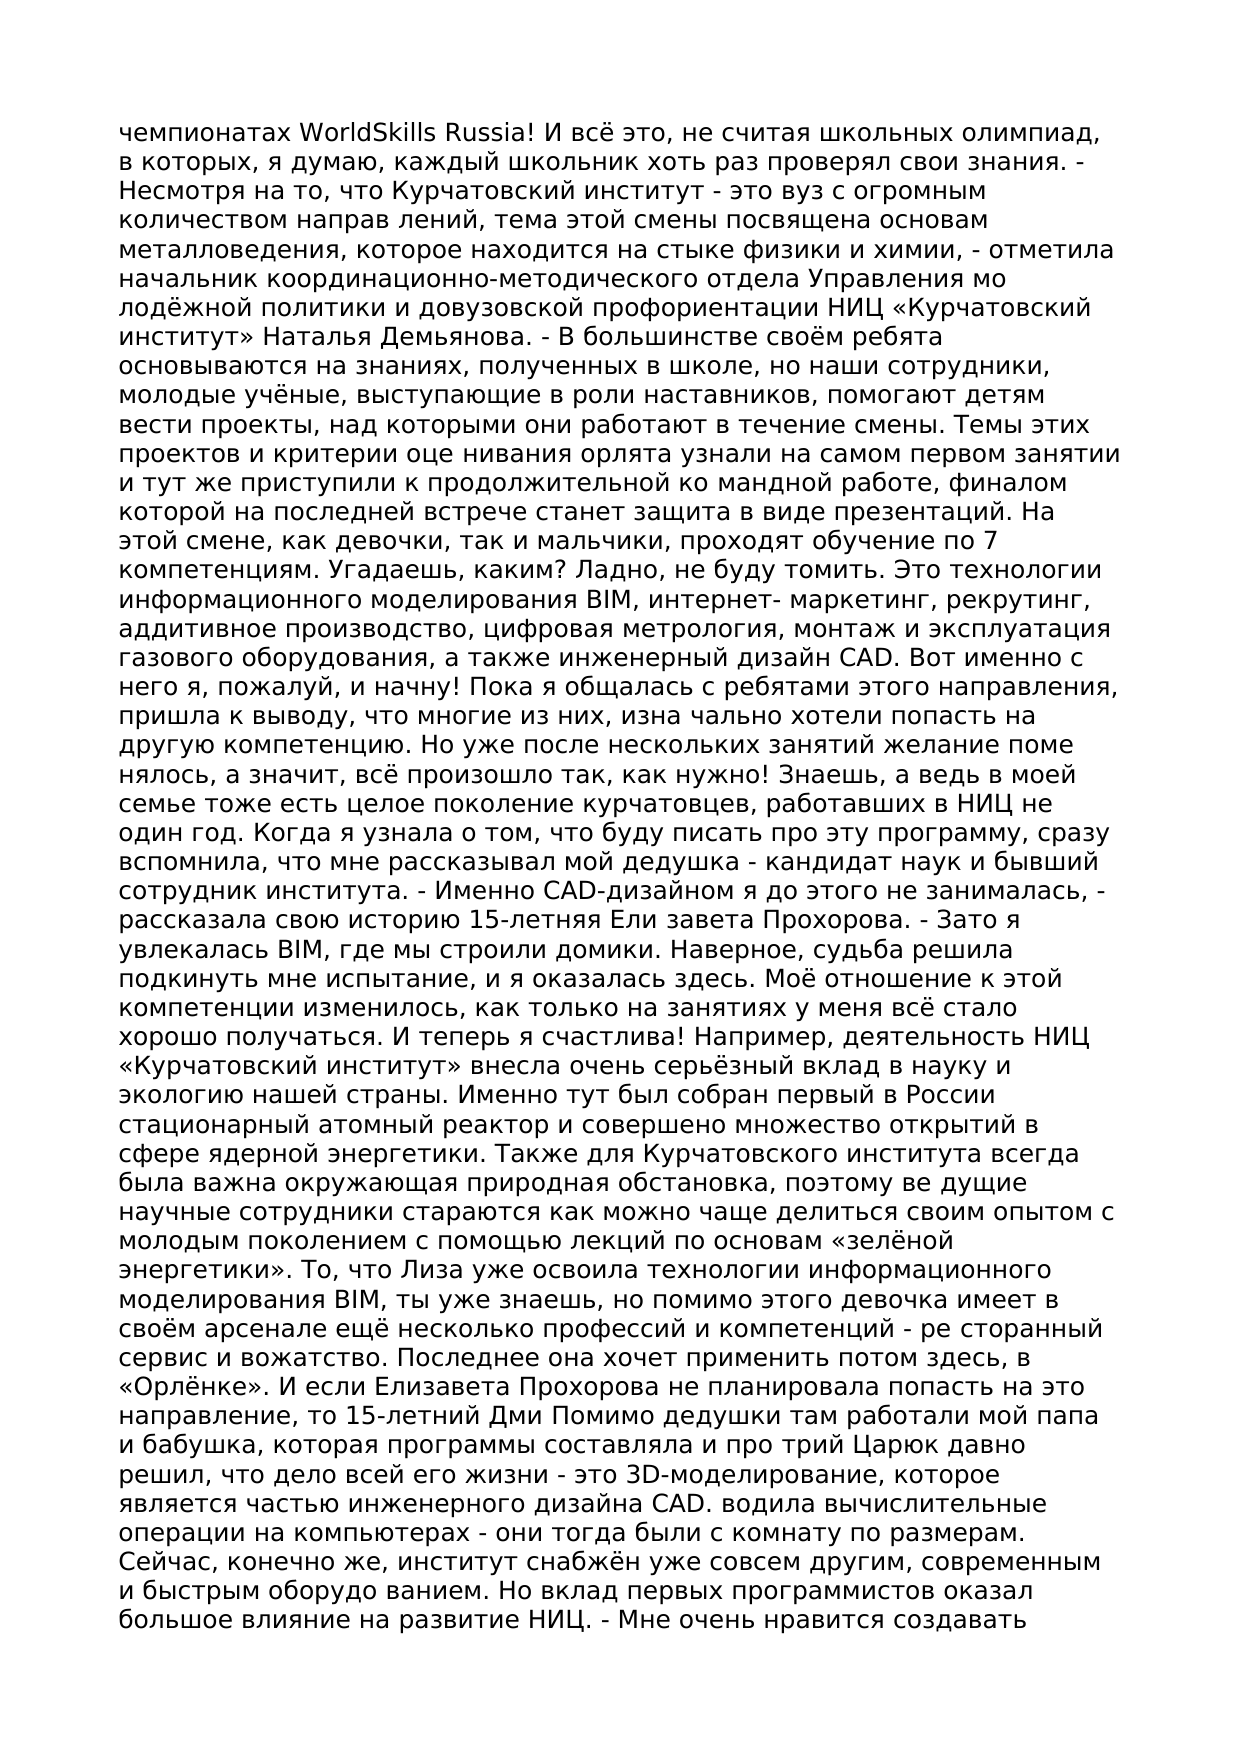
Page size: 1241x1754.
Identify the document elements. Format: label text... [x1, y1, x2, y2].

text чемпионатах WorldSkills Russia! И всё это, не считая школьных олимпиад, в которых, я думаю, каждый школьник хоть раз проверял свои знания. - Несмотря на то, что Курчатовский институт - это вуз с огромным количеством направ­ лений, тема этой смены посвящена основам металловедения, которое находится на стыке физики и химии, - отметила начальник координационно-методического отдела Управления мо­ лодёжной политики и довузовской профориентации НИЦ «Курчатовский институт» Наталья Демьянова. - В большинстве своём ребята основываются на знаниях, полученных в школе, но наши сотрудники, молодые учёные, выступающие в роли наставников, помогают детям вести проекты, над которыми они работают в течение смены. Темы этих проектов и критерии оце­ нивания орлята узнали на самом первом занятии и тут же приступили к продолжительной ко­ мандной работе, финалом которой на последней встрече станет защита в виде презентаций. На этой смене, как девочки, так и мальчики, проходят обучение по 7 компетенциям. Угадаешь, каким? Ладно, не буду томить. Это технологии информационного моделирования BIM, интернет- маркетинг, рекрутинг, аддитивное производство, цифровая метрология, монтаж и эксплуатация газового оборудования, а также инженерный дизайн CAD. Вот именно с него я, пожалуй, и начну! Пока я общалась с ребятами этого направления, пришла к выводу, что многие из них, изна­ чально хотели попасть на другую компетенцию. Но уже после нескольких занятий желание поме­ нялось, а значит, всё произошло так, как нужно! Знаешь, а ведь в моей семье тоже есть целое поколение курчатовцев, работавших в НИЦ не один год. Когда я узнала о том, что буду писать про эту программу, сразу вспомнила, что мне рассказывал мой дедушка - кандидат наук и бывший сотрудник института. - Именно CAD-дизайном я до этого не занималась, - рассказала свою историю 15-летняя Ели­ завета Прохорова. - Зато я увлекалась BIM, где мы строили домики. Наверное, судьба решила подкинуть мне испытание, и я оказалась здесь. Моё отношение к этой компетенции изменилось, как только на занятиях у меня всё стало хорошо получаться. И теперь я счастлива! Например, деятельность НИЦ «Курчатовский институт» внесла очень серьёзный вклад в науку и экологию нашей страны. Именно тут был собран первый в России стационарный атомный реактор и совершено множество открытий в сфере ядерной энергетики. Также для Курчатовского института всегда была важна окружающая природная обстановка, поэтому ве­ дущие научные сотрудники стараются как можно чаще делиться своим опытом с молодым поколением с помощью лекций по основам «зелёной энергетики». То, что Лиза уже освоила технологии информационного моделирования BIM, ты уже знаешь, но помимо этого девочка имеет в своём арсенале ещё несколько профессий и компетенций - ре­ сторанный сервис и вожатство. Последнее она хочет применить потом здесь, в «Орлёнке». И если Елизавета Прохорова не планировала попасть на это направление, то 15-летний Дми­ Помимо дедушки там работали мой папа и бабушка, которая программы составляла и про­ трий Царюк давно решил, что дело всей его жизни - это 3D-моделирование, которое является частью инженерного дизайна CAD. водила вычислительные операции на компьютерах - они тогда были с комнату по размерам. Сейчас, конечно же, институт снабжён уже совсем другим, современным и быстрым оборудо­ ванием. Но вклад первых программистов оказал большое влияние на развитие НИЦ. - Мне очень нравится создавать [118, 118, 1122, 1635]
